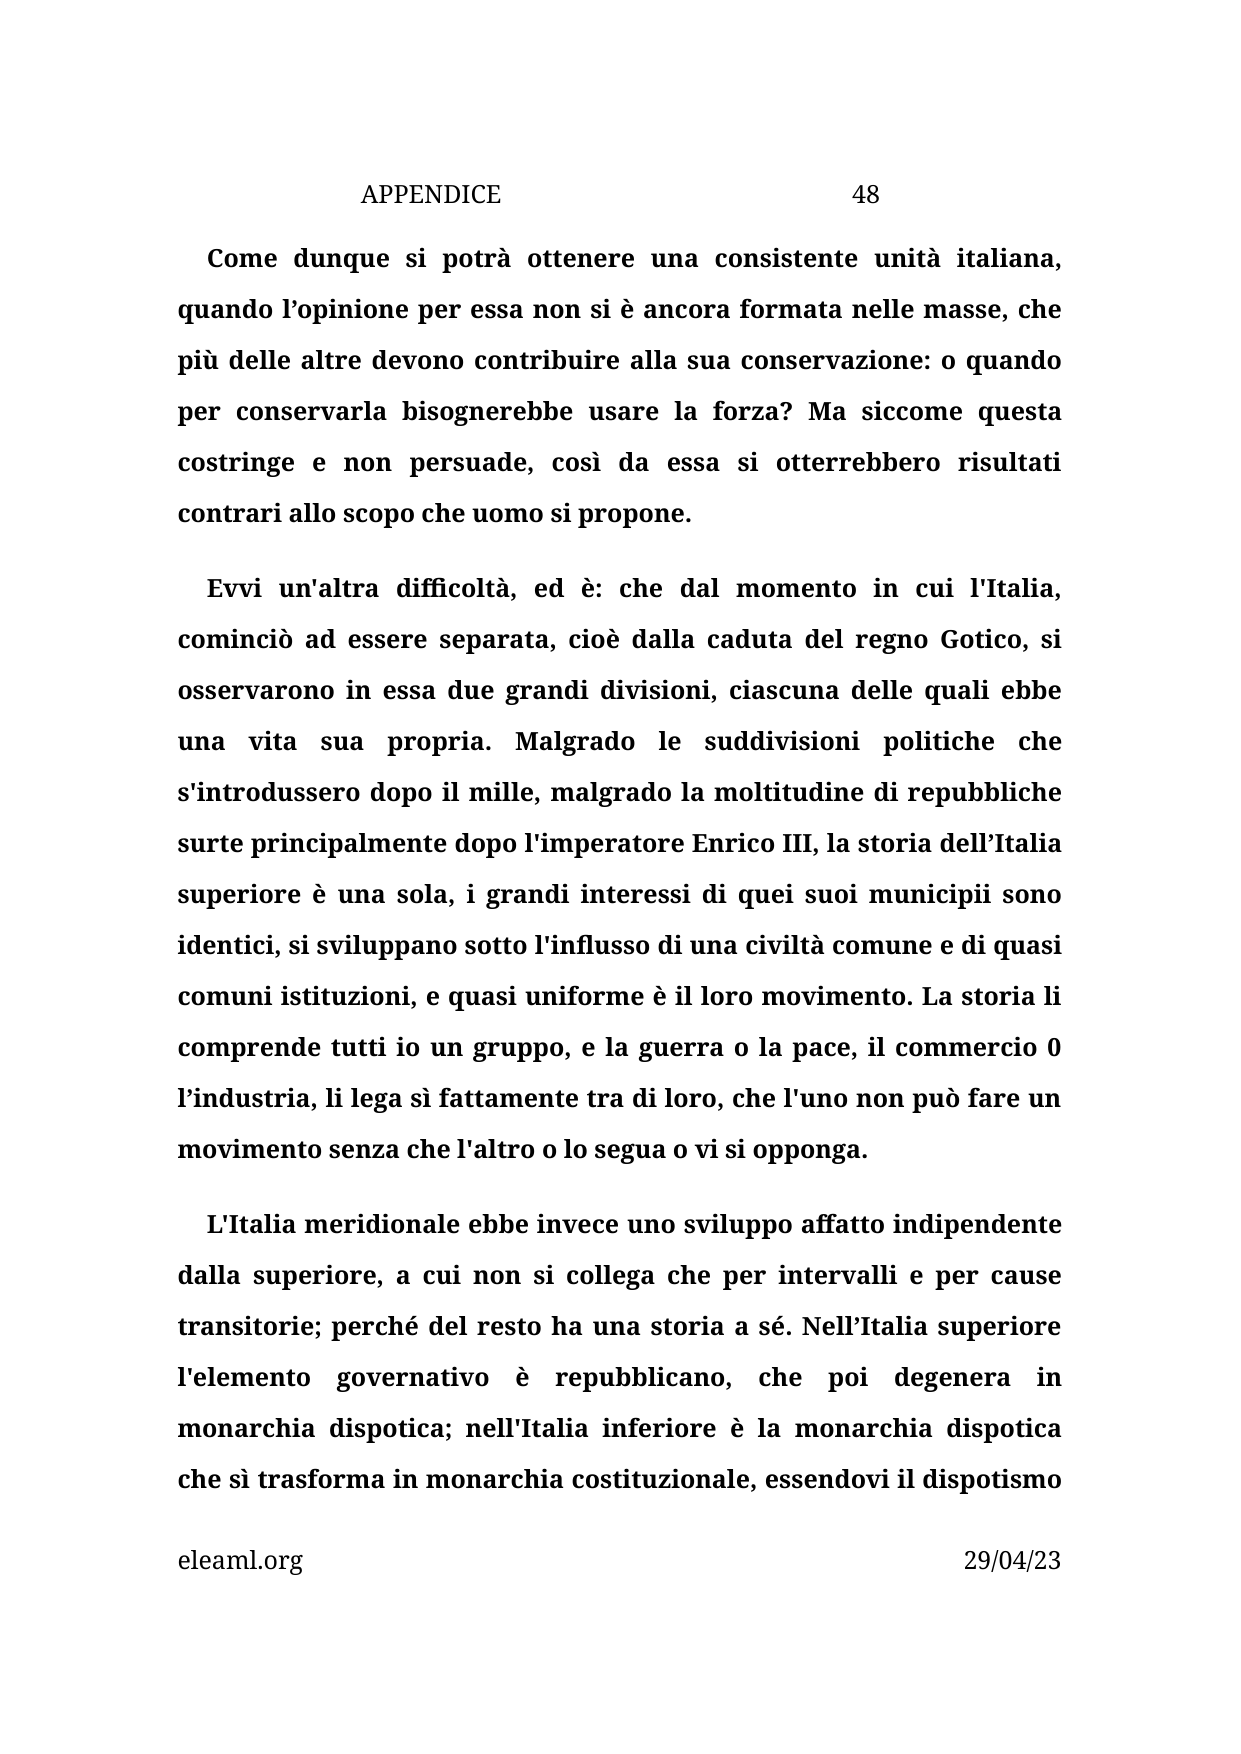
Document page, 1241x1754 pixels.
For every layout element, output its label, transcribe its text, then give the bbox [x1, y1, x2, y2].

text L'Italia meridionale ebbe invece uno sviluppo affatto indipendente dalla superiore, a cui non si collega che per intervalli e per cause transitorie; perché del resto ha una storia a sé. Nell’Italia superiore l'elemento governativo è repubblicano, che poi degenera in monarchia dispotica; nell'Italia inferiore è la monarchia dispotica che sì trasforma in monarchia costituzionale, essendovi il dispotismo [177, 1207, 1063, 1496]
text Evvi un'altra difficoltà, ed è: che dal momento in cui l'Italia, cominciò ad essere separata, cioè dalla caduta del regno Gotico, si osservarono in essa due grandi divisioni, ciascuna delle quali ebbe una vita sua propria. Malgrado le suddivisioni politiche che s'introdussero dopo il mille, malgrado la moltitudine di repubbliche surte principalmente dopo l'imperatore Enrico III, la storia dell’Italia superiore è una sola, i grandi interessi di quei suoi municipii sono identici, si sviluppano sotto l'influsso di una civiltà comune e di quasi comuni istituzioni, e quasi uniforme è il loro movimento. La storia li comprende tutti io un gruppo, e la guerra o la pace, il commercio 0 l’industria, li lega sì fattamente tra di loro, che l'uno non può fare un movimento senza che l'altro o lo segua o vi si opponga. [177, 571, 1063, 1166]
text Come dunque si potrà ottenere una consistente unità italiana, quando l’opinione per essa non si è ancora formata nelle masse, che più delle altre devono contribuire alla sua conservazione: o quando per conservarla bisognerebbe usare la forza? Ma siccome questa costringe e non persuade, così da essa si otterrebbero risultati contrari allo scopo che uomo si propone. [177, 241, 1063, 530]
